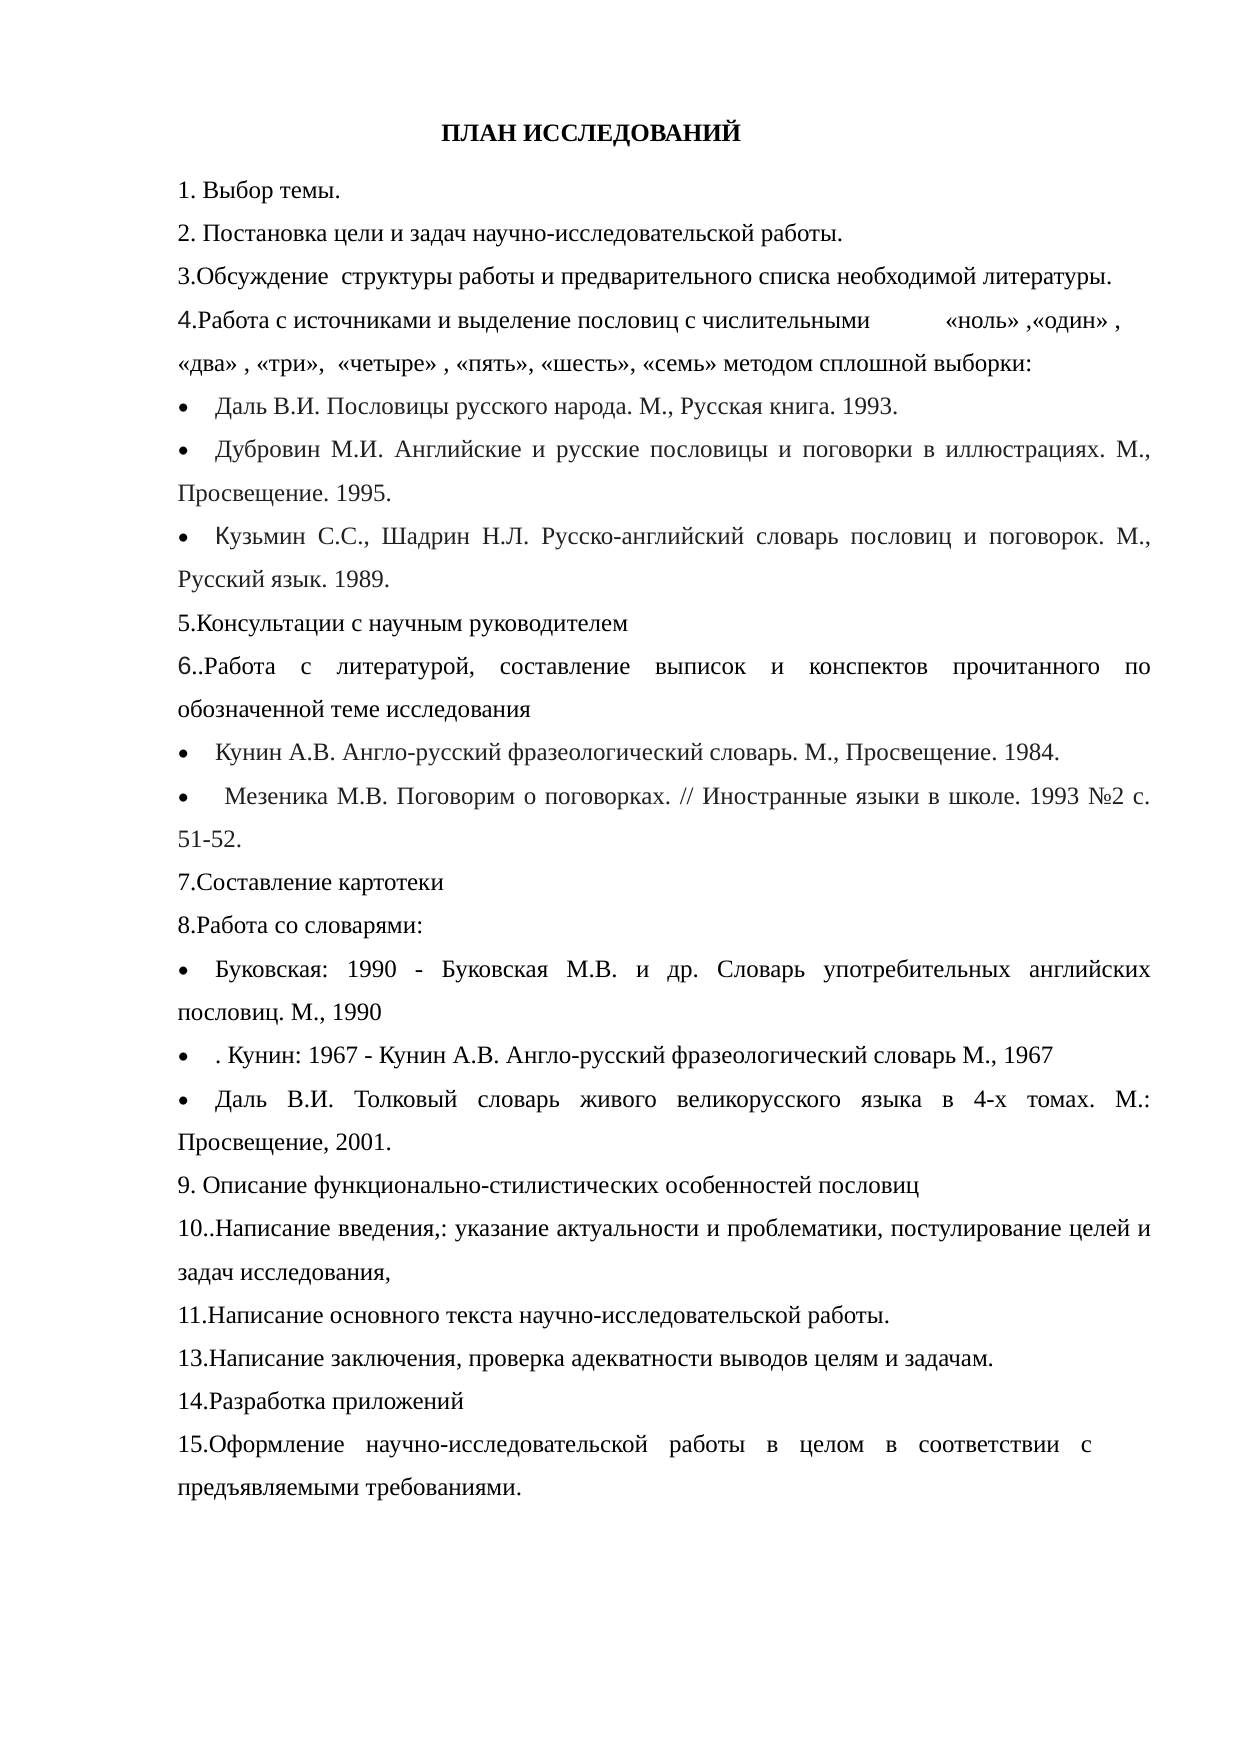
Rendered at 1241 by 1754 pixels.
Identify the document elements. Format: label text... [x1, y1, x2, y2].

list . Кунин: 1967 - Кунин А.В. Англо-русский фразеологический словарь М., 1967 [140, 1040, 1152, 1069]
text 15.Оформление научно-исследовательской работы в целом в соответствии с предъявляемыми требованиями. [177, 1429, 1093, 1501]
text 1. Выбор темы. [177, 175, 1152, 204]
text 10..Написание введения,: указание актуальности и проблематики, постулирование целей и задач исследования, [177, 1213, 1152, 1285]
text 7.Составление картотеки [177, 867, 1152, 896]
list Дубровин М.И. Английские и русские пословицы и поговорки в иллюстрациях. М., Просвещение. 1995. [140, 434, 1152, 507]
text 13.Написание заключения, проверка адекватности выводов целям и задачам. [177, 1343, 1152, 1372]
list Даль В.И. Толковый словарь живого великорусского языка в 4-х томах. М.: Просвещение, 2001. [140, 1084, 1152, 1156]
text 6..Работа с литературой, составление выписок и конспектов прочитанного по обозначенной теме исследования [177, 651, 1152, 723]
list Даль В.И. Пословицы русского народа. М., Русская книга. 1993. [140, 391, 1152, 420]
text 2. Постановка цели и задач научно-исследовательской работы. [177, 218, 1152, 247]
text 9. Описание функционально-стилистических особенностей пословиц [177, 1170, 1152, 1199]
list Кунин А.В. Англо-русский фразеологический словарь. М., Просвещение. 1984. [140, 737, 1152, 766]
text 11.Написание основного текста научно-исследовательской работы. [177, 1300, 1152, 1328]
text 3.Обсуждение структуры работы и предварительного списка необходимой литературы. [177, 261, 1152, 290]
list Буковская: 1990 - Буковская М.В. и др. Словарь употребительных английских пословиц. М., 1990 [140, 954, 1152, 1026]
list Мезеника М.В. Поговорим о поговорках. // Иностранные языки в школе. 1993 №2 с. 51-52. [140, 781, 1152, 853]
text 14.Разработка приложений [177, 1386, 1152, 1415]
text ПЛАН ИССЛЕДОВАНИЙ [177, 118, 1152, 147]
text 5.Консультации с научным руководителем [177, 608, 1152, 636]
text 8.Работа со словарями: [177, 911, 1152, 939]
list Кузьмин С.С., Шадрин Н.Л. Русско-английский словарь пословиц и поговорок. М., Русский язык. 1989. [140, 521, 1152, 593]
text 4.Работа с источниками и выделение пословиц с числительными «ноль» ,«один» , «два» , «три», «четыре» , «пять», «шесть», «семь» методом сплошной выборки: [177, 304, 1152, 377]
